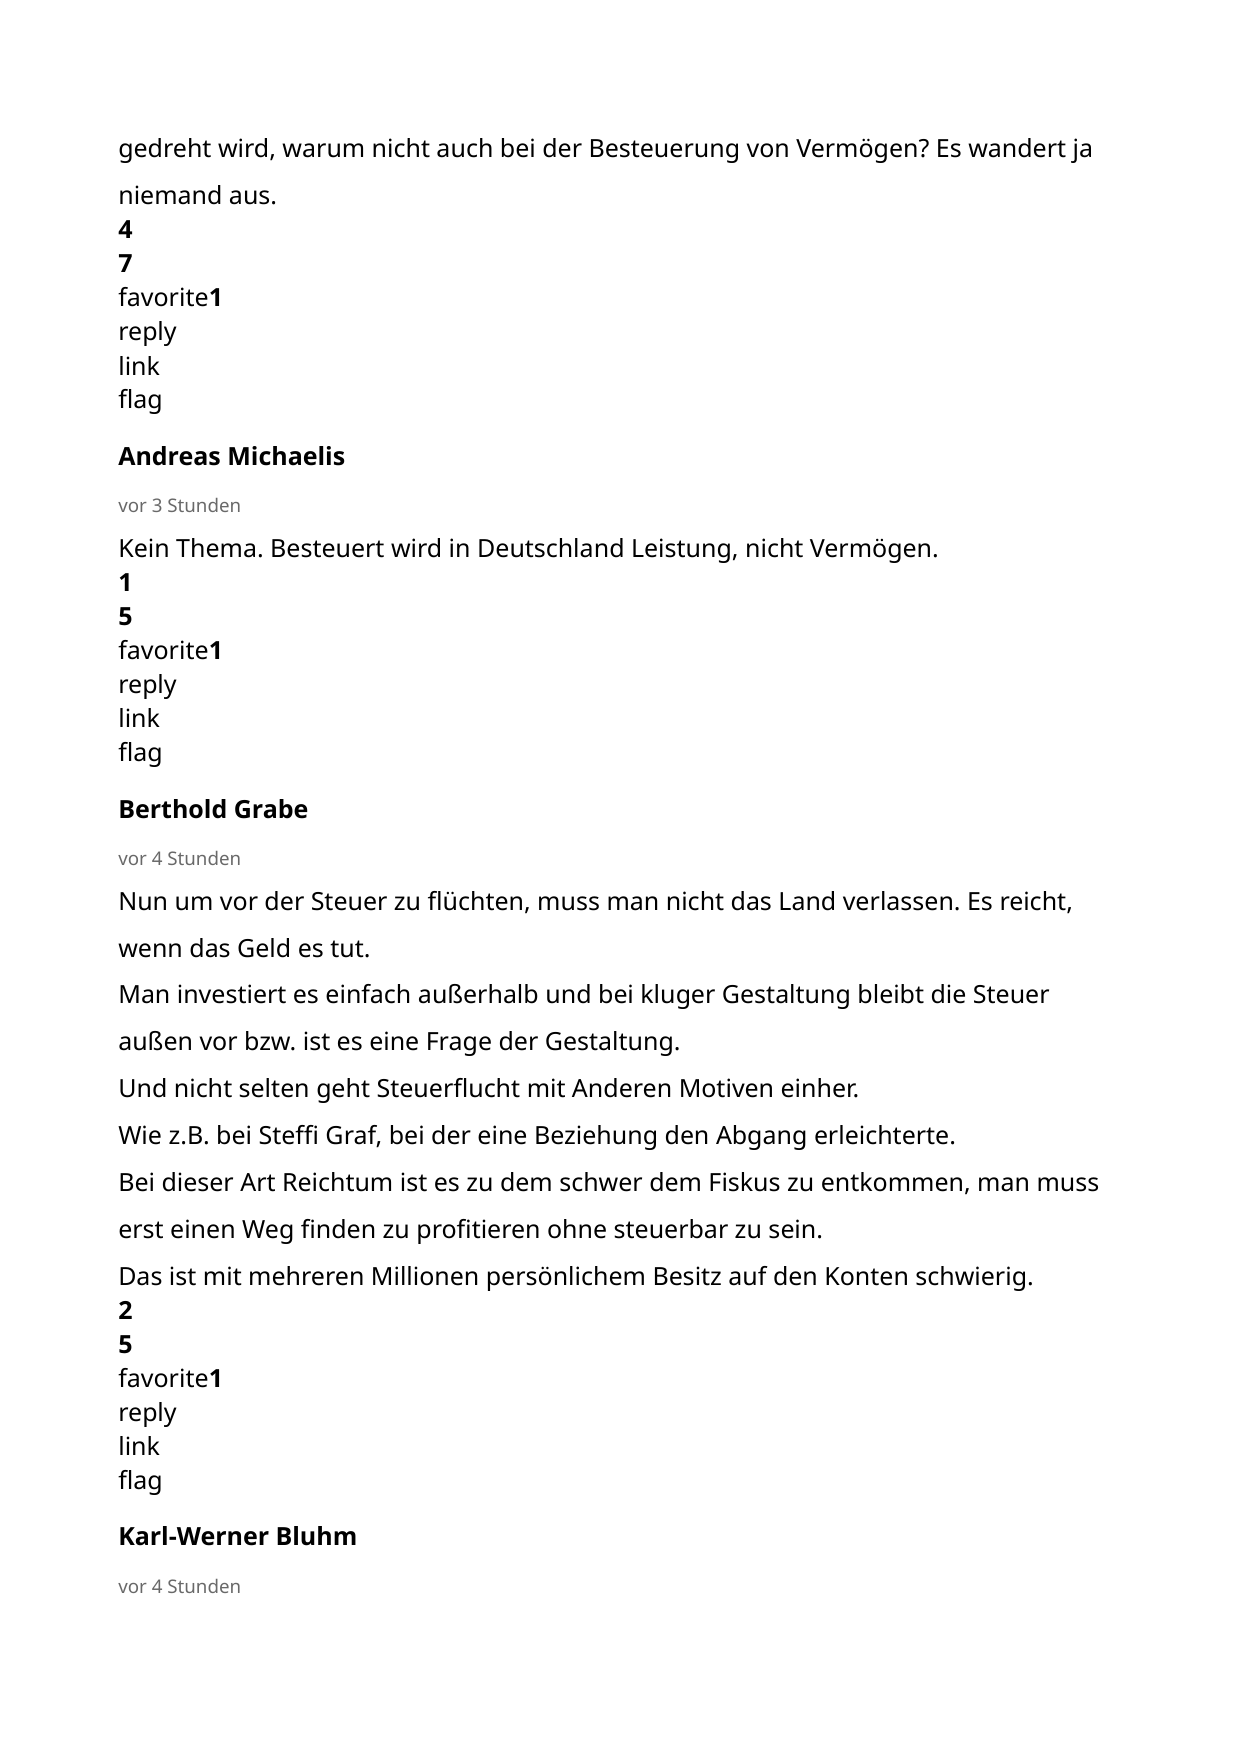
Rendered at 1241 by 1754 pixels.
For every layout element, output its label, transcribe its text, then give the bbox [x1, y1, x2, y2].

text Berthold Grabe [118, 785, 1114, 825]
text 5 [118, 599, 1122, 633]
text vor 4 Stunden [118, 1569, 1122, 1598]
text link [118, 348, 1122, 382]
text vor 3 Stunden [118, 488, 1122, 518]
text Nun um vor der Steuer zu flüchten, muss man nicht das Land verlassen. Es reicht, wenn das Geld es tut. Man investiert es einfach außerhalb und bei kluger Gestaltung bleibt die Steuer außen vor bzw. ist es eine Frage der Gestaltung. Und nicht selten geht Steuerflucht mit Anderen Motiven einher. Wie z.B. bei Steffi Graf, bei der eine Beziehung den Abgang erleichterte. Bei dieser Art Reichtum ist es zu dem schwer dem Fiskus zu entkommen, man muss erst einen Weg finden zu profitieren ohne steuerbar zu sein. Das ist mit mehreren Millionen persönlichem Besitz auf den Konten schwierig. [118, 871, 1122, 1292]
text 5 [118, 1327, 1122, 1361]
text 7 [118, 246, 1122, 280]
text link [118, 1429, 1122, 1463]
text link [118, 701, 1122, 735]
text reply [118, 1395, 1122, 1429]
text favorite1 [118, 633, 1122, 667]
text flag [118, 1463, 1122, 1497]
text reply [118, 667, 1122, 701]
text flag [118, 735, 1122, 769]
text reply [118, 314, 1122, 348]
text 2 [118, 1292, 1122, 1327]
text Andreas Michaelis [118, 432, 1114, 472]
text gedreht wird, warum nicht auch bei der Besteuerung von Vermögen? Es wandert ja niemand aus. [118, 118, 1122, 212]
text favorite1 [118, 280, 1122, 314]
text Kein Thema. Besteuert wird in Deutschland Leistung, nicht Vermögen. [118, 518, 1122, 565]
text favorite1 [118, 1361, 1122, 1395]
text Karl-Werner Bluhm [118, 1512, 1114, 1553]
text flag [118, 382, 1122, 416]
text vor 4 Stunden [118, 841, 1122, 871]
text 1 [118, 565, 1122, 599]
text 4 [118, 212, 1122, 246]
